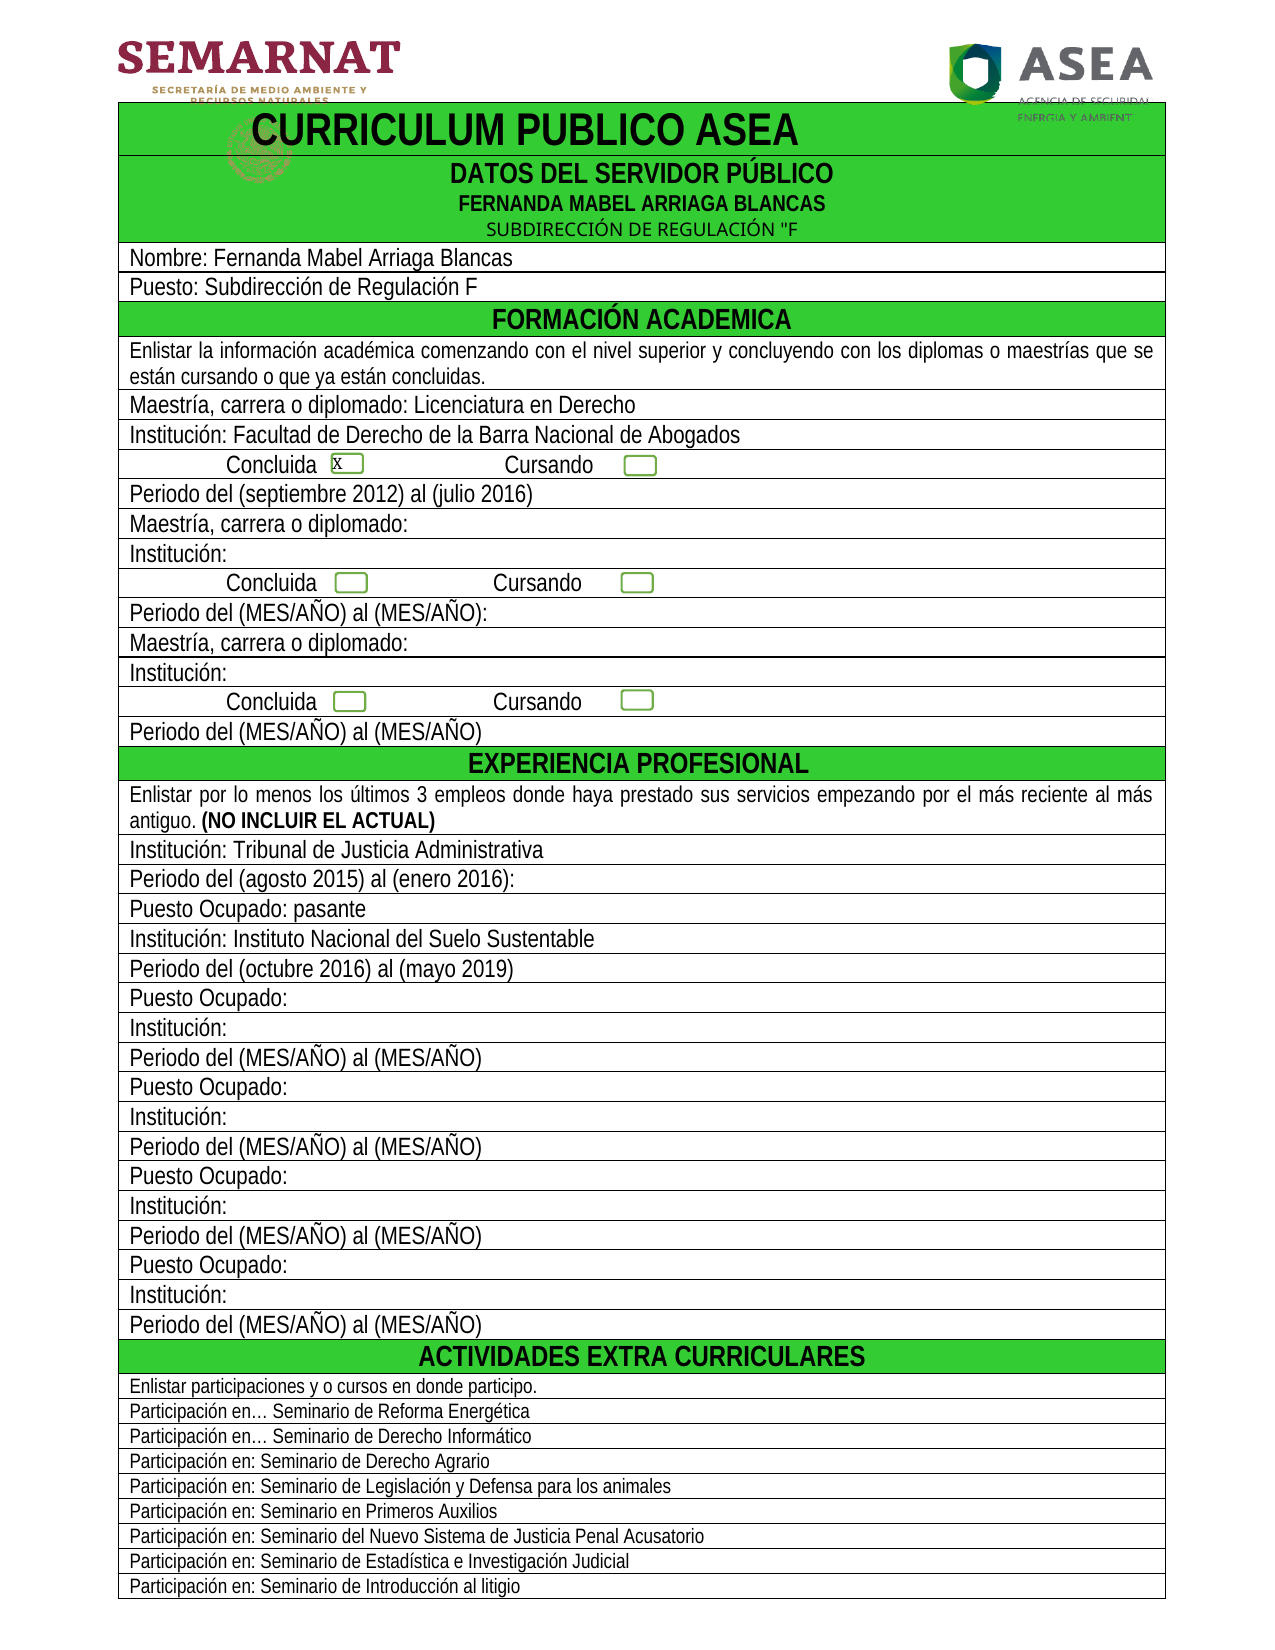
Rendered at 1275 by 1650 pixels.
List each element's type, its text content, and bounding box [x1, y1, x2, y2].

table_cell FORMACIÓN ACADEMICA [119, 302, 1165, 336]
table_cell Participación en: Seminario de Introducción al litigio [119, 1574, 1165, 1598]
table_cell Participación en: Seminario de Estadística e Investigación Judicial [119, 1549, 1165, 1573]
table_cell Periodo del (MES/AÑO) al (MES/AÑO) [119, 1310, 1165, 1338]
table_cell Participación en: Seminario de Derecho Agrario [119, 1449, 1165, 1473]
table_cell Puesto Ocupado: [119, 1250, 1165, 1279]
table_cell Participación en… Seminario de Derecho Informático [119, 1424, 1165, 1448]
table_cell Puesto Ocupado: [119, 983, 1165, 1012]
table_cell Puesto: Subdirección de Regulación F [119, 273, 1165, 301]
table_cell Periodo del (MES/AÑO) al (MES/AÑO) [119, 717, 1165, 746]
table_cell Institución: [119, 658, 1165, 686]
table_cell Participación en: Seminario en Primeros Auxilios [119, 1499, 1165, 1523]
table_cell Periodo del (agosto 2015) al (enero 2016): [119, 865, 1165, 893]
table_cell Puesto Ocupado: [119, 1161, 1165, 1190]
table_cell Nombre: Fernanda Mabel Arriaga Blancas [119, 243, 1165, 271]
table_cell EXPERIENCIA PROFESIONAL [119, 747, 1165, 780]
table_cell Institución: Instituto Nacional del Suelo Sustentable [119, 924, 1165, 952]
table_cell Participación en: Seminario del Nuevo Sistema de Justicia Penal Acusatorio [119, 1524, 1165, 1548]
table_cell Maestría, carrera o diplomado: [119, 509, 1165, 538]
table_cell Periodo del (MES/AÑO) al (MES/AÑO) [119, 1043, 1165, 1071]
table_cell Institución: [119, 539, 1165, 567]
table_cell Concluida Cursando [119, 450, 1165, 478]
table_cell Periodo del (octubre 2016) al (mayo 2019) [119, 954, 1165, 982]
table_cell Concluida Cursando [119, 687, 1165, 716]
table_cell Enlistar por lo menos los últimos 3 empleos donde haya prestado sus servicios empezando por el más reciente al más antiguo. (NO INCLUIR EL ACTUAL) [119, 781, 1165, 834]
table_cell Periodo del (MES/AÑO) al (MES/AÑO): [119, 598, 1165, 627]
table_cell Institución: [119, 1191, 1165, 1220]
table_cell Periodo del (MES/AÑO) al (MES/AÑO) [119, 1132, 1165, 1160]
table_cell Periodo del (MES/AÑO) al (MES/AÑO) [119, 1221, 1165, 1249]
table_cell Periodo del (septiembre 2012) al (julio 2016) [119, 479, 1165, 508]
table_cell Puesto Ocupado: pasante [119, 894, 1165, 923]
table_cell Enlistar la información académica comenzando con el nivel superior y concluyendo con los diplomas o maestrías que se están cursando o que ya están concluidas. [119, 337, 1165, 389]
table_cell Participación en: Seminario de Legislación y Defensa para los animales [119, 1474, 1165, 1498]
table_cell Institución: [119, 1280, 1165, 1309]
table_cell ACTIVIDADES EXTRA CURRICULARES [119, 1340, 1165, 1373]
table_cell Maestría, carrera o diplomado: [119, 628, 1165, 656]
table_cell Enlistar participaciones y o cursos en donde participo. [119, 1374, 1165, 1398]
table_cell Institución: [119, 1102, 1165, 1131]
table_cell Participación en… Seminario de Reforma Energética [119, 1399, 1165, 1423]
table_cell DATOS DEL SERVIDOR PÚBLICO FERNANDA MABEL ARRIAGA BLANCAS SUBDIRECCIÓN DE REGULACIÓN "F [119, 156, 1165, 242]
table_cell Institución: Tribunal de Justicia Administrativa [119, 835, 1165, 863]
table_cell Maestría, carrera o diplomado: Licenciatura en Derecho [119, 390, 1165, 419]
table_cell Puesto Ocupado: [119, 1072, 1165, 1101]
table_header CURRICULUM PUBLICO ASEA [119, 103, 1165, 155]
table_cell Institución: [119, 1013, 1165, 1042]
table_cell Institución: Facultad de Derecho de la Barra Nacional de Abogados [119, 420, 1165, 449]
table_cell Concluida Cursando [119, 569, 1165, 597]
